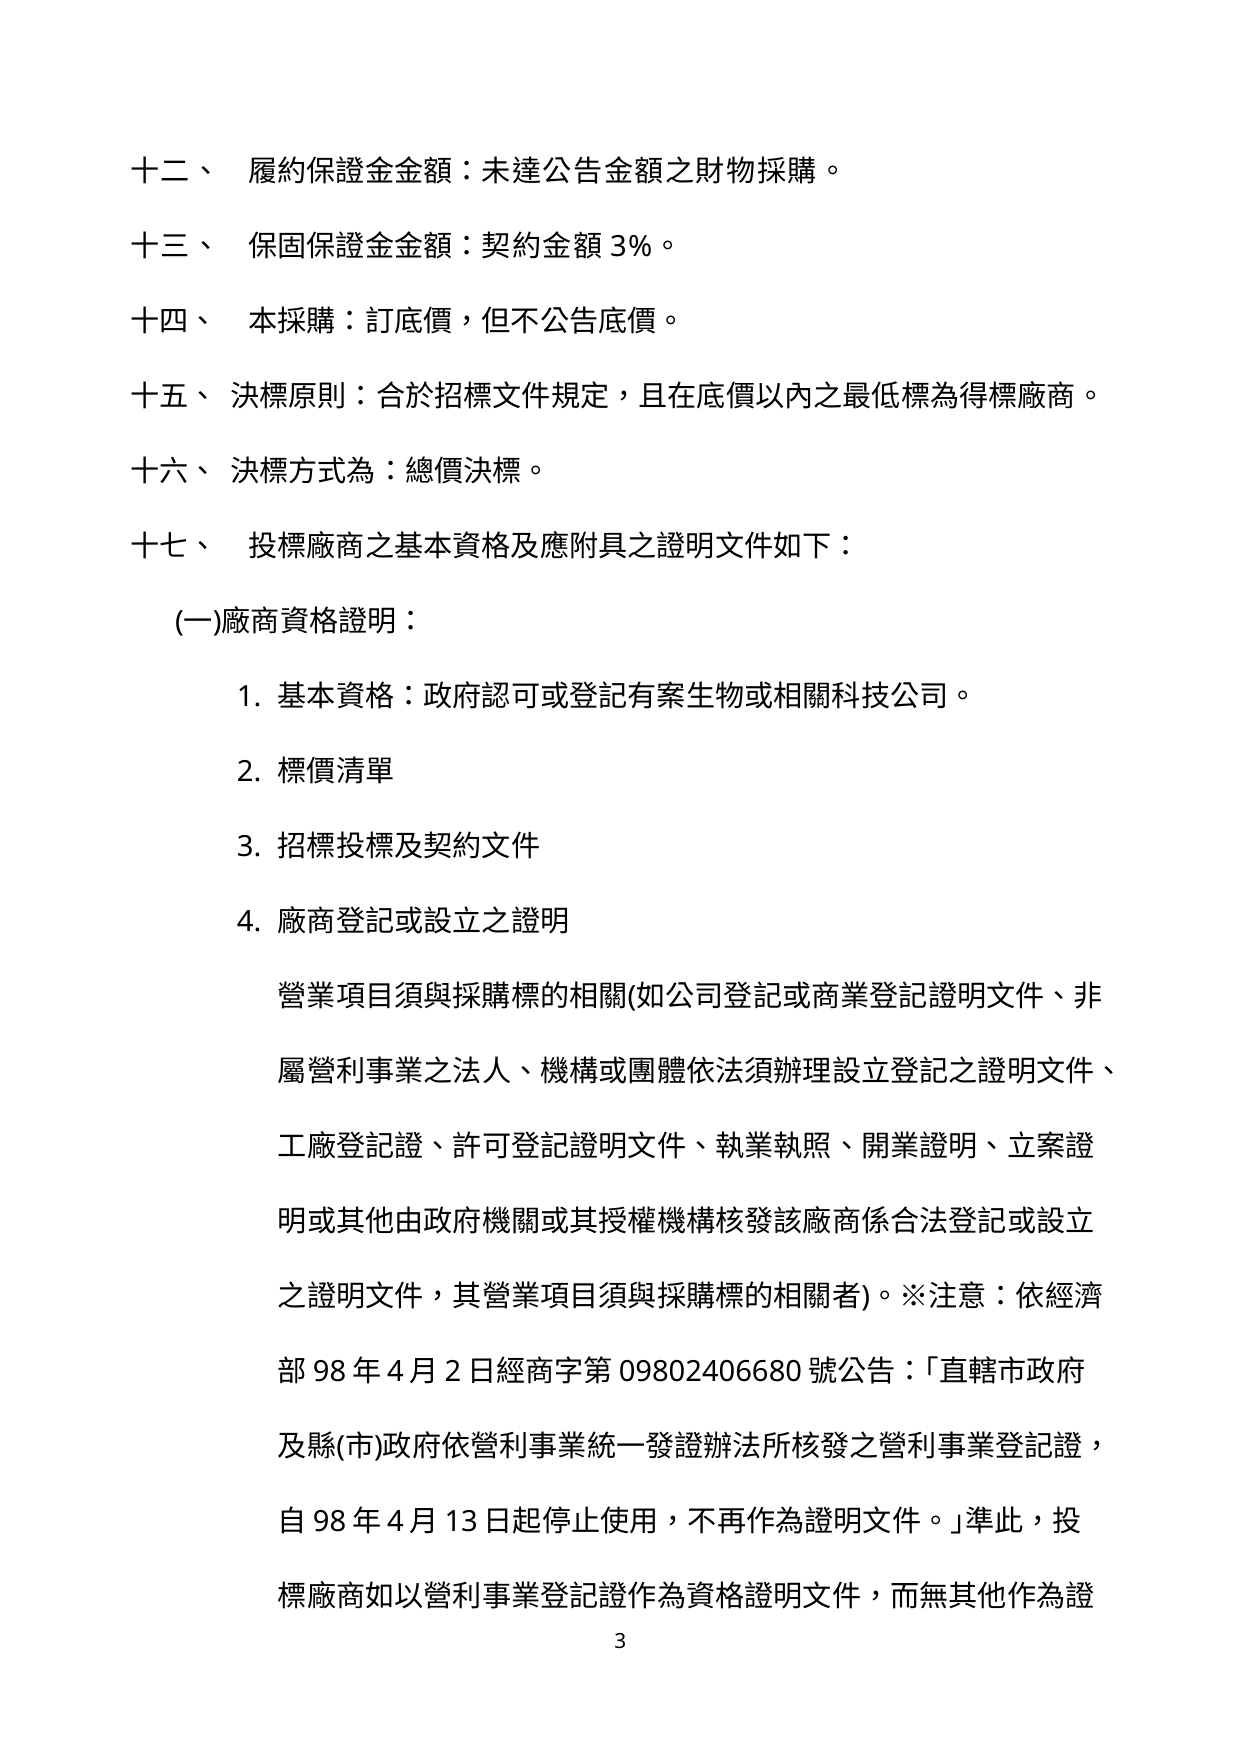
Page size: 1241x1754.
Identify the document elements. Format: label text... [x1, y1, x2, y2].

list 投標廠商之基本資格及應附具之證明文件如下： [130, 500, 1110, 575]
list 決標原則：合於招標文件規定，且在底價以內之最低標為得標廠商。 [130, 350, 1110, 425]
text 2. 標價清單 [237, 725, 1110, 800]
list 保固保證金金額：契約金額3%。 [130, 200, 1110, 275]
text 3. 招標投標及契約文件 [237, 800, 1110, 875]
text 營業項目須與採購標的相關(如公司登記或商業登記證明文件、非屬營利事業之法人、機構或團體依法須辦理設立登記之證明文件、工廠登記證、許可登記證明文件、執業執照、開業證明、立案證明或其他由政府機關或其授權機構核發該廠商係合法登記或設立之證明文件，其營業項目須與採購標的相關者)。※注意：依經濟部98年4月2日經商字第09802406680號公告：｢直轄市政府及縣(市)政府依營利事業統一發證辦法所核發之營利事業登記證，自98年4月13日起停止使用，不再作為證明文件。｣準此，投標廠商如以營利事業登記證作為資格證明文件，而無其他作為證明文件者，視為資格不符。 [277, 950, 1110, 1625]
text (一)廠商資格證明： [175, 575, 1110, 650]
text 4. 廠商登記或設立之證明 [237, 875, 1110, 950]
list 決標方式為：總價決標。 [130, 425, 1110, 500]
list 履約保證金金額：未達公告金額之財物採購。 [130, 125, 1110, 200]
list 本採購：訂底價，但不公告底價。 [130, 275, 1110, 350]
text 1. 基本資格：政府認可或登記有案生物或相關科技公司。 [237, 650, 1110, 725]
